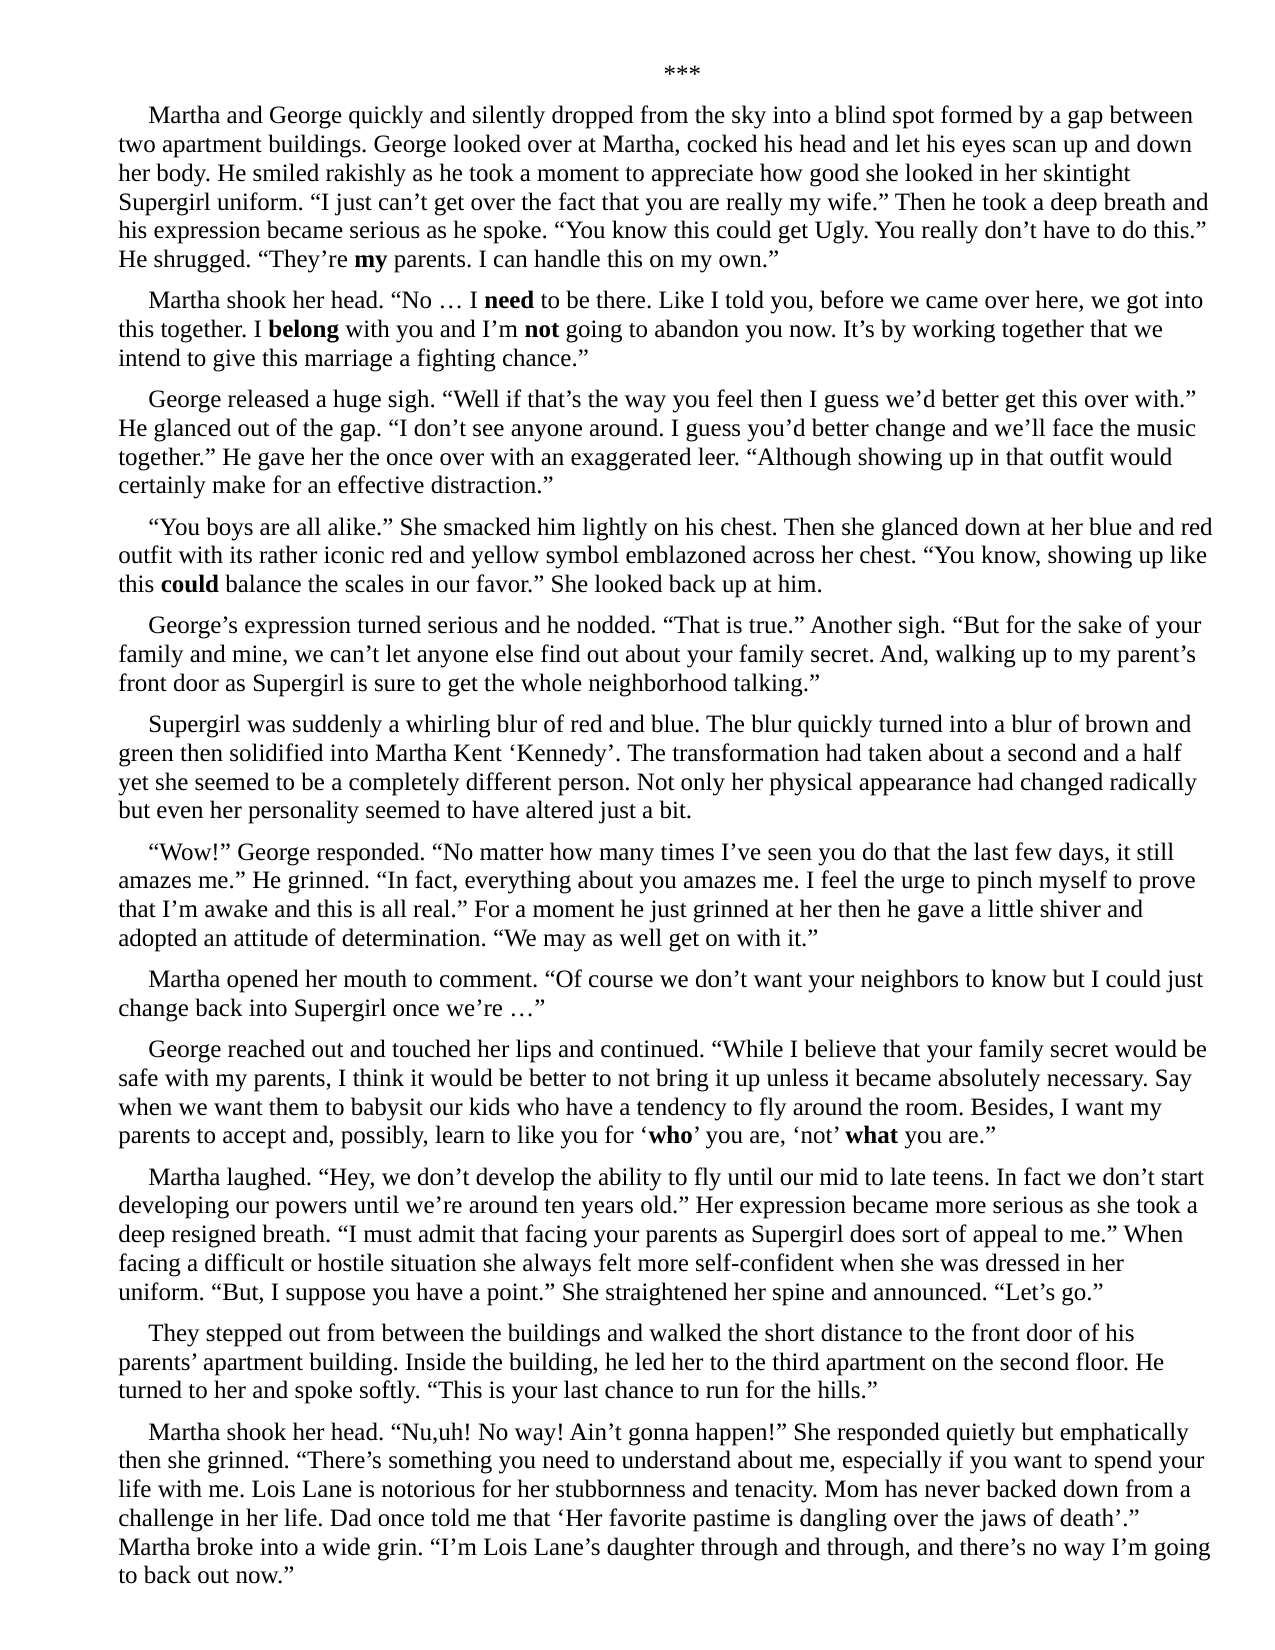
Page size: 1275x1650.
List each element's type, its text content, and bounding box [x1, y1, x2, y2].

text George released a huge sigh. “Well if that’s the way you feel then I guess we’d better get this over with.” He glanced out of the gap. “I don’t see anyone around. I guess you’d better change and we’ll face the music together.” He gave her the once over with an exaggerated leer. “Although showing up in that outfit would certainly make for an effective distraction.” [118, 384, 1216, 499]
text George’s expression turned serious and he nodded. “That is true.” Another sigh. “But for the sake of your family and mine, we can’t let anyone else find out about your family secret. And, walking up to my parent’s front door as Supergirl is sure to get the whole neighborhood talking.” [118, 610, 1216, 697]
text *** [118, 59, 1216, 88]
text George reached out and touched her lips and continued. “While I believe that your family secret would be safe with my parents, I think it would be better to not bring it up unless it became absolutely necessary. Say when we want them to babysit our kids who have a tendency to fly around the room. Besides, I want my parents to accept and, possibly, learn to like you for ‘who’ you are, ‘not’ what you are.” [118, 1034, 1216, 1149]
text “Wow!” George responded. “No matter how many times I’ve seen you do that the last few days, it still amazes me.” He grinned. “In fact, everything about you amazes me. I feel the urge to pinch myself to prove that I’m awake and this is all real.” For a moment he just grinned at her then he gave a little shiver and adopted an attitude of determination. “We may as well get on with it.” [118, 837, 1216, 952]
text “You boys are all alike.” She smacked him lightly on his chest. Then she glanced down at her blue and red outfit with its rather iconic red and yellow symbol emblazoned across her chest. “You know, showing up like this could balance the scales in our favor.” She looked back up at him. [118, 512, 1216, 598]
text Martha shook her head. “Nu,uh! No way! Ain’t gonna happen!” She responded quietly but emphatically then she grinned. “There’s something you need to understand about me, especially if you want to spend your life with me. Lois Lane is notorious for her stubbornness and tenacity. Mom has never backed down from a challenge in her life. Dad once told me that ‘Her favorite pastime is dangling over the jaws of death’.” Martha broke into a wide grin. “I’m Lois Lane’s daughter through and through, and there’s no way I’m going to back out now.” [118, 1417, 1216, 1589]
text They stepped out from between the buildings and walked the short distance to the front door of his parents’ apartment building. Inside the building, he led her to the third apartment on the second floor. He turned to her and spoke softly. “This is your last chance to run for the hills.” [118, 1318, 1216, 1404]
text Supergirl was suddenly a whirling blur of red and blue. The blur quickly turned into a blur of brown and green then solidified into Martha Kent ‘Kennedy’. The transformation had taken about a second and a half yet she seemed to be a completely different person. Not only her physical appearance had changed radically but even her personality seemed to have altered just a bit. [118, 709, 1216, 824]
text Martha and George quickly and silently dropped from the sky into a blind spot formed by a gap between two apartment buildings. George looked over at Martha, cocked his head and let his eyes scan up and down her body. He smiled rakishly as he took a moment to appreciate how good she looked in her skintight Supergirl uniform. “I just can’t get over the fact that you are really my wife.” Then he took a deep breath and his expression became serious as he spoke. “You know this could get Ugly. You really don’t have to do this.” He shrugged. “They’re my parents. I can handle this on my own.” [118, 100, 1216, 273]
text Martha shook her head. “No … I need to be there. Like I told you, before we came over here, we got into this together. I belong with you and I’m not going to abandon you now. It’s by working together that we intend to give this marriage a fighting chance.” [118, 285, 1216, 372]
text Martha opened her mouth to comment. “Of course we don’t want your neighbors to know but I could just change back into Supergirl once we’re …” [118, 964, 1216, 1022]
text Martha laughed. “Hey, we don’t develop the ability to fly until our mid to late teens. In fact we don’t start developing our powers until we’re around ten years old.” Her expression became more serious as she took a deep resigned breath. “I must admit that facing your parents as Supergirl does sort of appeal to me.” When facing a difficult or hostile situation she always felt more self-confident when she was dressed in her uniform. “But, I suppose you have a point.” She straightened her spine and announced. “Let’s go.” [118, 1162, 1216, 1305]
